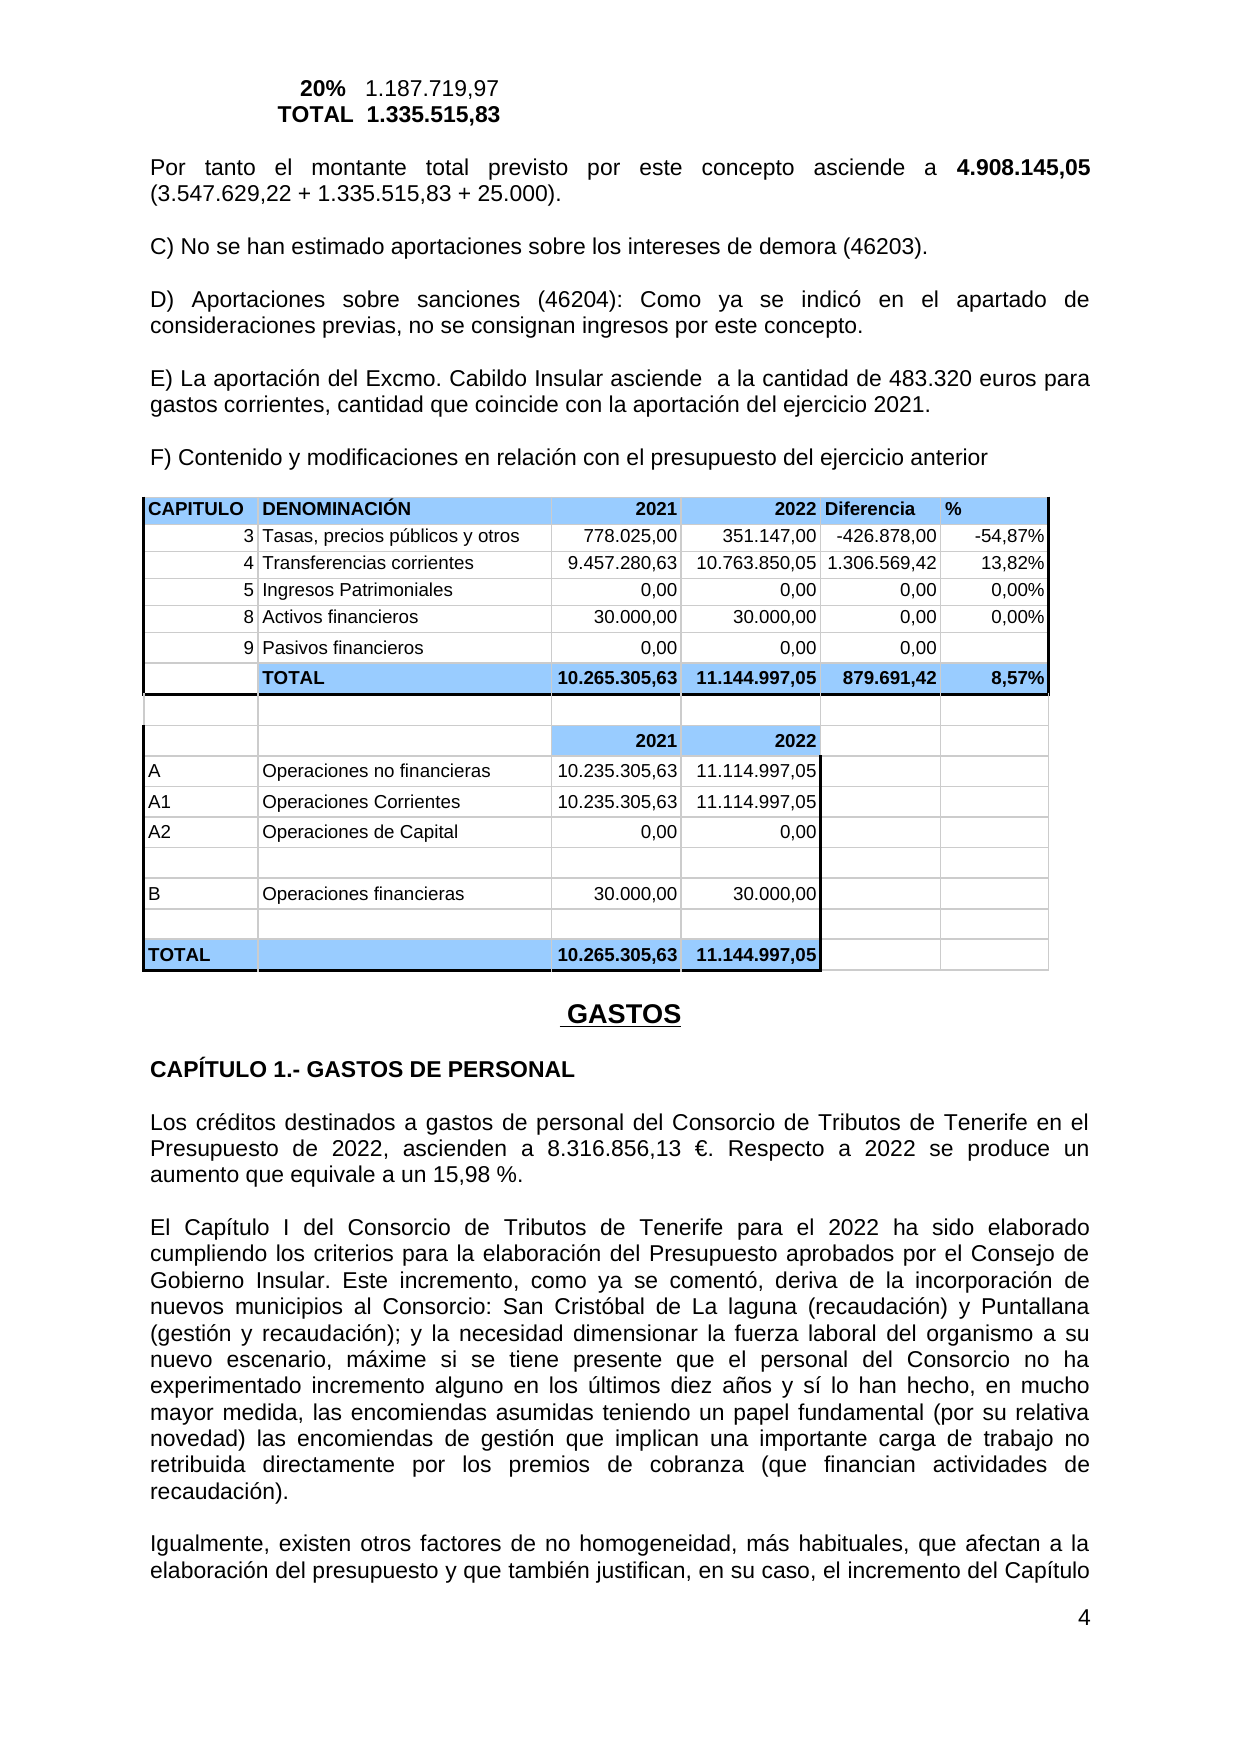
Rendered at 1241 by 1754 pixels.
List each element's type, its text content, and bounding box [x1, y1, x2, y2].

table_cell Operaciones financieras [259, 879, 551, 908]
table_cell 0,00 [821, 579, 940, 604]
table_cell Pasivos financieros [259, 633, 551, 662]
table_header CAPITULO [145, 498, 257, 524]
table_header % [941, 498, 1047, 524]
table_cell 0,00 [682, 818, 819, 847]
table_cell TOTAL [145, 940, 257, 969]
table_cell [822, 787, 940, 816]
table_cell [552, 910, 680, 938]
table_cell [941, 757, 1048, 786]
table_cell 10.265.305,63 [552, 940, 680, 969]
table_cell 10.235.305,63 [552, 757, 680, 786]
text CAPÍTULO 1.- GASTOS DE PERSONAL [150, 1056, 1091, 1082]
text TOTAL 1.335.515,83 [150, 101, 1091, 128]
text D) Aportaciones sobre sanciones (46204): Como ya se indicó en el apartado de consideraciones previas, no se consignan ingresos por este concepto. [150, 286, 1091, 338]
text F) Contenido y modificaciones en relación con el presupuesto del ejercicio anterior [150, 444, 1091, 470]
table_cell [941, 910, 1048, 938]
table_cell [259, 726, 551, 755]
table_cell 0,00 [552, 818, 680, 847]
text El Capítulo I del Consorcio de Tributos de Tenerife para el 2022 ha sido elaborado cumpliendo los criterios para la elaboración del Presupuesto aprobados por el Consejo de Gobierno Insular. Este incremento, como ya se comentó, deriva de la incorporación de nuevos municipios al Consorcio: San Cristóbal de La laguna (recaudación) y Puntallana (gestión y recaudación); y la necesidad dimensionar la fuerza laboral del organismo a su nuevo escenario, máxime si se tiene presente que el personal del Consorcio no ha experimentado incremento alguno en los últimos diez años y sí lo han hecho, en mucho mayor medida, las encomiendas asumidas teniendo un papel fundamental (por su relativa novedad) las encomiendas de gestión que implican una importante carga de trabajo no retribuida directamente por los premios de cobranza (que financian actividades de recaudación). [150, 1214, 1091, 1504]
table_cell 0,00 [821, 606, 940, 632]
table_cell 9.457.280,63 [552, 552, 680, 578]
table_cell 5 [145, 579, 257, 604]
table_cell Transferencias corrientes [259, 552, 551, 578]
table_cell 0,00% [941, 606, 1047, 632]
table_cell A1 [145, 787, 257, 816]
table_header 2022 [682, 498, 820, 524]
table_header 2021 [552, 498, 680, 524]
text Igualmente, existen otros factores de no homogeneidad, más habituales, que afectan a la elaboración del presupuesto y que también justifican, en su caso, el incremento del Capítulo [150, 1530, 1091, 1583]
table_cell [941, 787, 1048, 816]
table_cell [552, 696, 680, 725]
table_cell 10.265.305,63 [552, 664, 680, 693]
table_cell [259, 848, 551, 877]
text Los créditos destinados a gastos de personal del Consorcio de Tributos de Tenerife en el Presupuesto de 2022, ascienden a 8.316.856,13 €. Respecto a 2022 se produce un aumento que equivale a un 15,98 %. [150, 1109, 1091, 1188]
table_cell 11.114.997,05 [682, 787, 819, 816]
table_cell [682, 910, 819, 938]
table_cell 10.235.305,63 [552, 787, 680, 816]
text C) No se han estimado aportaciones sobre los intereses de demora (46203). [150, 233, 1091, 259]
table_cell 0,00% [941, 579, 1047, 604]
table_cell [941, 848, 1048, 877]
table_cell [145, 726, 257, 755]
table_cell Operaciones de Capital [259, 818, 551, 847]
table_cell [941, 633, 1047, 662]
table_cell [145, 848, 257, 877]
table_cell [145, 696, 257, 725]
text 20% 1.187.719,97 [225, 75, 1091, 101]
table_cell 1.306.569,42 [821, 552, 940, 578]
table_cell A2 [145, 818, 257, 847]
table_cell 0,00 [552, 579, 680, 604]
table_cell 30.000,00 [552, 879, 680, 908]
table_cell [259, 696, 551, 725]
table_cell 2022 [682, 726, 820, 755]
table_cell 11.114.997,05 [682, 757, 819, 786]
table_cell 11.144.997,05 [682, 664, 820, 693]
table_cell A [145, 757, 257, 786]
table_cell [822, 940, 940, 969]
table_cell [941, 696, 1048, 725]
table_cell [259, 910, 551, 938]
table_cell [821, 726, 940, 755]
table_cell Operaciones no financieras [259, 757, 551, 786]
table_cell [259, 940, 551, 969]
table_cell Ingresos Patrimoniales [259, 579, 551, 604]
table_cell 351.147,00 [682, 525, 820, 551]
table_cell 30.000,00 [682, 606, 820, 632]
table_cell 879.691,42 [821, 664, 940, 693]
table_cell [822, 910, 940, 938]
table_cell [941, 726, 1048, 755]
table_cell [822, 879, 940, 908]
table_cell 0,00 [552, 633, 680, 662]
table_cell Tasas, precios públicos y otros [259, 525, 551, 551]
table_cell 0,00 [821, 633, 940, 662]
table_cell 0,00 [682, 579, 820, 604]
table_cell 8 [145, 606, 257, 632]
table_cell -54,87% [941, 525, 1047, 551]
table_cell 30.000,00 [682, 879, 819, 908]
table_cell [821, 696, 940, 725]
table_cell [941, 818, 1048, 847]
text E) La aportación del Excmo. Cabildo Insular asciende a la cantidad de 483.320 euros para gastos corrientes, cantidad que coincide con la aportación del ejercicio 2021. [150, 365, 1091, 418]
table_cell 8,57% [941, 664, 1047, 693]
table_cell B [145, 879, 257, 908]
table_cell [682, 696, 820, 725]
table_cell 30.000,00 [552, 606, 680, 632]
text GASTOS [150, 998, 1091, 1029]
table_cell [941, 940, 1048, 969]
text Por tanto el montante total previsto por este concepto asciende a 4.908.145,05 (3.547.629,22 + 1.335.515,83 + 25.000). [150, 154, 1091, 207]
table_cell 3 [145, 525, 257, 551]
table_header DENOMINACIÓN [259, 498, 551, 524]
table_cell -426.878,00 [821, 525, 940, 551]
table_cell [941, 879, 1048, 908]
table_cell [822, 818, 940, 847]
table_cell 778.025,00 [552, 525, 680, 551]
table_cell 2021 [552, 726, 680, 755]
table_cell 9 [145, 633, 257, 662]
table_cell [145, 664, 257, 693]
table_cell [822, 848, 940, 877]
table_cell Activos financieros [259, 606, 551, 632]
table_cell TOTAL [259, 664, 551, 693]
table_cell 11.144.997,05 [682, 940, 819, 969]
table_cell [552, 848, 680, 877]
table_cell 0,00 [682, 633, 820, 662]
table_cell 4 [145, 552, 257, 578]
table_cell 10.763.850,05 [682, 552, 820, 578]
table_cell [822, 757, 940, 786]
table_cell Operaciones Corrientes [259, 787, 551, 816]
table_header Diferencia [821, 498, 940, 524]
table_cell [682, 848, 819, 877]
table_cell 13,82% [941, 552, 1047, 578]
table_cell [145, 910, 257, 938]
